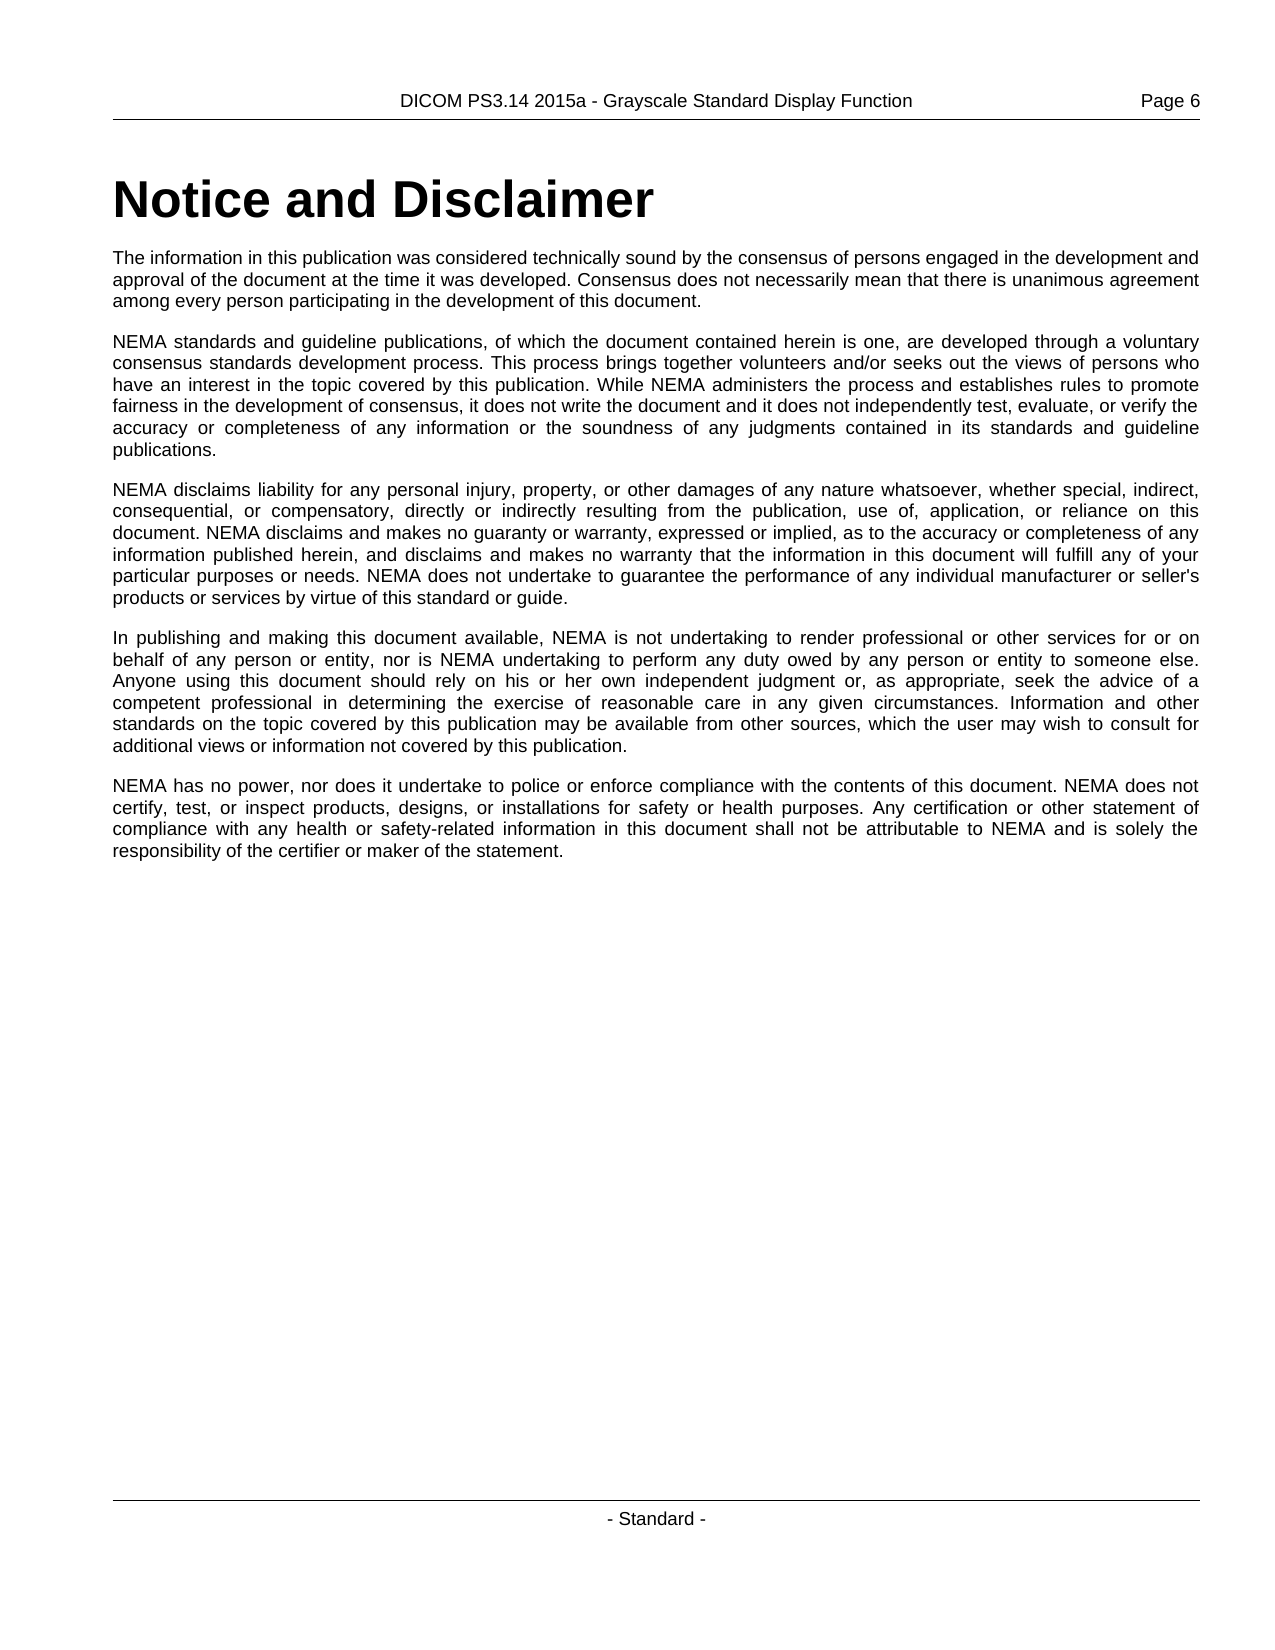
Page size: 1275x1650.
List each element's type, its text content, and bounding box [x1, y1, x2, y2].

text Notice and Disclaimer [112, 169, 1200, 228]
text In publishing and making this document available, NEMA is not undertaking to render professional or other services for or on behalf of any person or entity, nor is NEMA undertaking to perform any duty owed by any person or entity to someone else. Anyone using this document should rely on his or her own independent judgment or, as appropriate, seek the advice of a competent professional in determining the exercise of reasonable care in any given circumstances. Information and other standards on the topic covered by this publication may be available from other sources, which the user may wish to consult for additional views or information not covered by this publication. [112, 627, 1200, 756]
text NEMA disclaims liability for any personal injury, property, or other damages of any nature whatsoever, whether special, indirect, consequential, or compensatory, directly or indirectly resulting from the publication, use of, application, or reliance on this document. NEMA disclaims and makes no guaranty or warranty, expressed or implied, as to the accuracy or completeness of any information published herein, and disclaims and makes no warranty that the information in this document will fulfill any of your particular purposes or needs. NEMA does not undertake to guarantee the performance of any individual manufacturer or seller's products or services by virtue of this standard or guide. [112, 479, 1200, 608]
text The information in this publication was considered technically sound by the consensus of persons engaged in the development and approval of the document at the time it was developed. Consensus does not necessarily mean that there is unanimous agreement among every person participating in the development of this document. [112, 247, 1200, 312]
text NEMA standards and guideline publications, of which the document contained herein is one, are developed through a voluntary consensus standards development process. This process brings together volunteers and/or seeks out the views of persons who have an interest in the topic covered by this publication. While NEMA administers the process and establishes rules to promote fairness in the development of consensus, it does not write the document and it does not independently test, evaluate, or verify the accuracy or completeness of any information or the soundness of any judgments contained in its standards and guideline publications. [112, 331, 1200, 460]
text NEMA has no power, nor does it undertake to police or enforce compliance with the contents of this document. NEMA does not certify, test, or inspect products, designs, or installations for safety or health purposes. Any certification or other statement of compliance with any health or safety-related information in this document shall not be attributable to NEMA and is solely the responsibility of the certifier or maker of the statement. [112, 775, 1200, 861]
